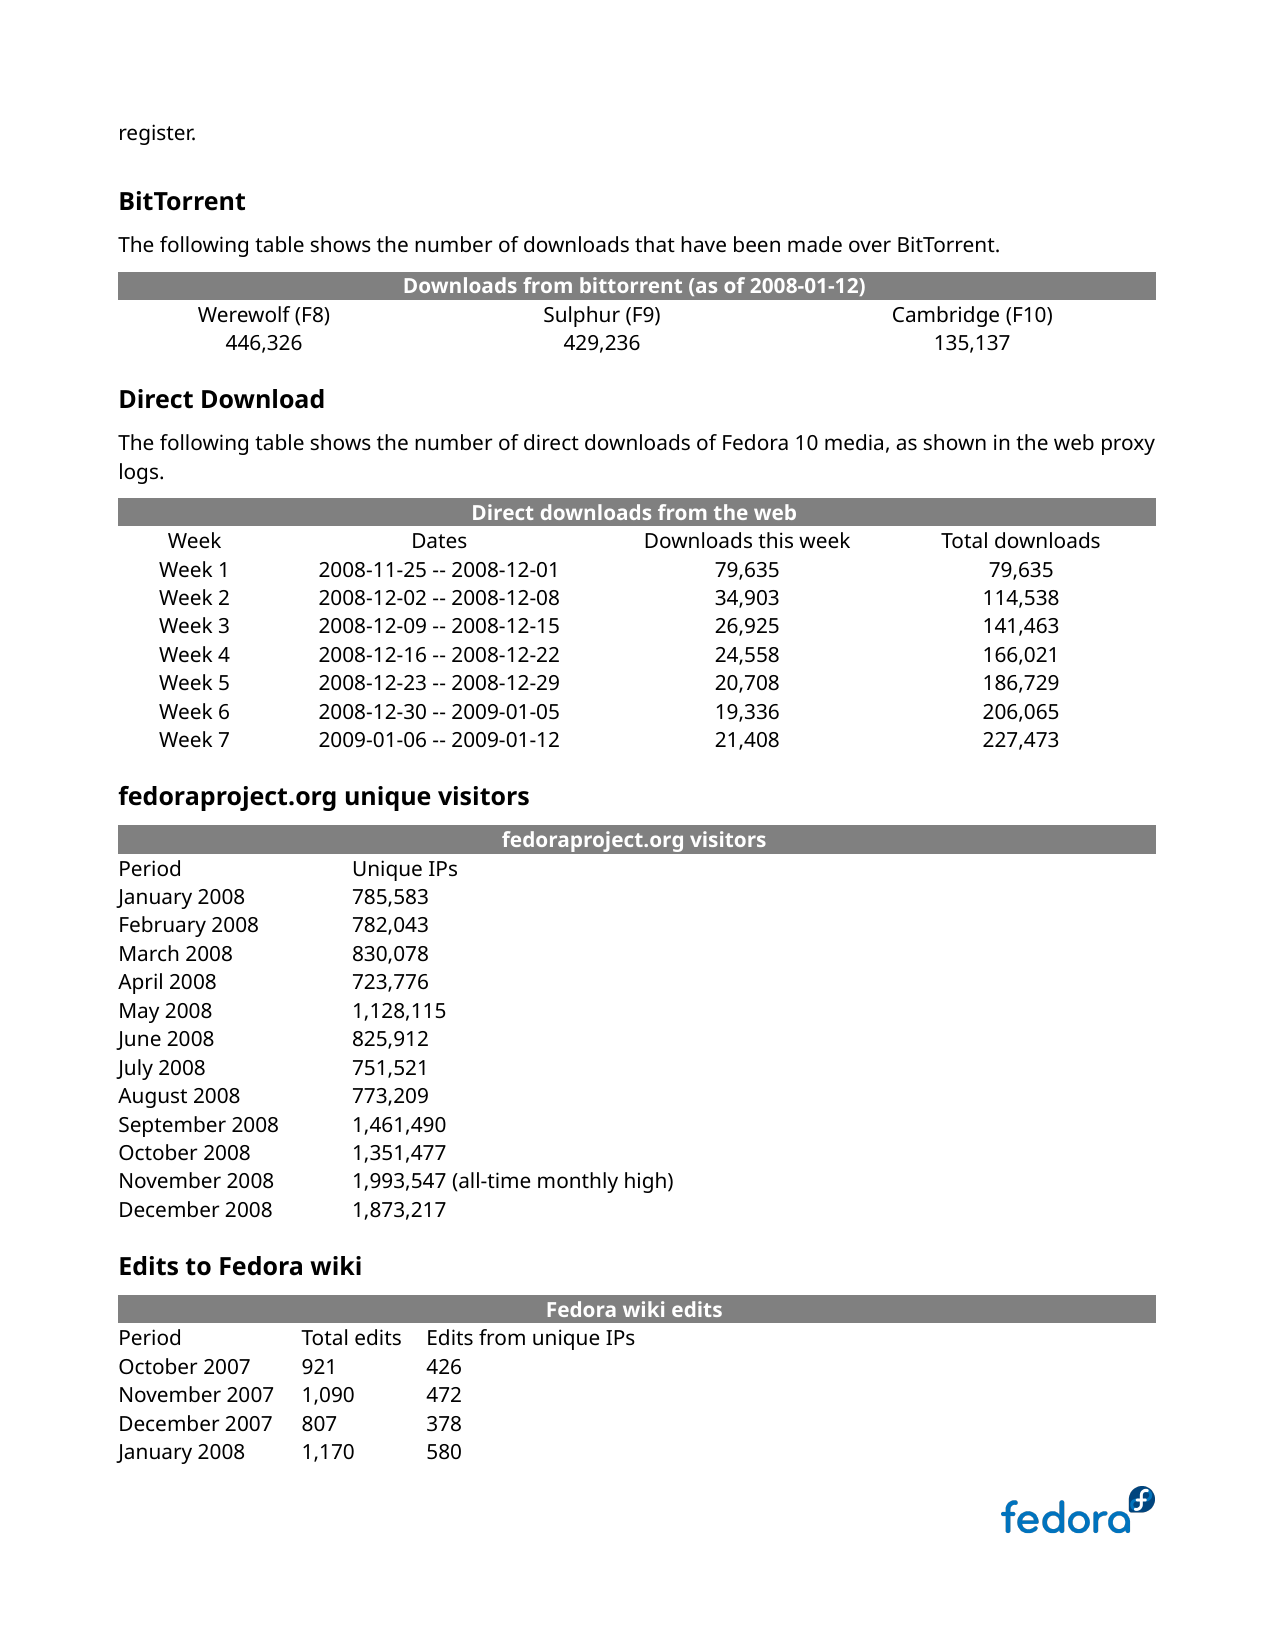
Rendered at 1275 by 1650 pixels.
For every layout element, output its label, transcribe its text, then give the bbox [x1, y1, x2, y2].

table_cell 446,326 [118, 329, 415, 357]
subtitle Direct Download [117, 382, 1157, 416]
table_cell 921 [301, 1352, 426, 1380]
table_cell 1,128,115 [352, 996, 1156, 1024]
table_cell 1,873,217 [352, 1195, 1156, 1223]
table_cell Werewolf (F8) [118, 300, 415, 328]
table_cell 825,912 [352, 1024, 1156, 1053]
table_cell Total downloads [892, 526, 1156, 555]
table_cell 2008-11-25 -- 2008-12-01 [276, 555, 608, 583]
table_cell October 2008 [118, 1138, 352, 1167]
table_cell 114,538 [892, 583, 1156, 612]
subtitle fedoraproject.org unique visitors [118, 779, 1157, 813]
table_cell 227,473 [892, 725, 1156, 754]
table_cell 830,078 [352, 939, 1156, 967]
table_cell 723,776 [352, 968, 1156, 996]
table_cell December 2008 [118, 1195, 352, 1223]
subtitle BitTorrent [118, 184, 1157, 218]
table_cell 472 [426, 1380, 1156, 1409]
table_cell Week [118, 526, 276, 555]
text The following table shows the number of direct downloads of Fedora 10 media, as shown in the web proxy logs. [118, 428, 1157, 485]
table_cell 429,236 [415, 329, 794, 357]
subtitle Edits to Fedora wiki [118, 1248, 1157, 1282]
table_cell 2009-01-06 -- 2009-01-12 [276, 725, 608, 754]
table_cell 19,336 [608, 697, 892, 725]
table_cell November 2007 [118, 1380, 301, 1409]
table_cell 24,558 [608, 640, 892, 668]
table_cell Period [118, 1324, 301, 1352]
table_cell 782,043 [352, 911, 1156, 939]
table_cell 751,521 [352, 1053, 1156, 1081]
table_cell Week 6 [118, 697, 276, 725]
table_cell Week 7 [118, 725, 276, 754]
table_cell 1,170 [301, 1437, 426, 1466]
table_cell 166,021 [892, 640, 1156, 668]
table_cell Unique IPs [352, 854, 1156, 882]
table_cell 580 [426, 1437, 1156, 1466]
table_cell September 2008 [118, 1110, 352, 1138]
picture [999, 1485, 1156, 1535]
table_cell 426 [426, 1352, 1156, 1380]
table_cell January 2008 [118, 1437, 301, 1466]
table_cell Week 5 [118, 669, 276, 697]
table_cell 21,408 [608, 725, 892, 754]
table_cell December 2007 [118, 1409, 301, 1437]
table_cell 2008-12-30 -- 2009-01-05 [276, 697, 608, 725]
table_cell Dates [276, 526, 608, 555]
table_cell August 2008 [118, 1081, 352, 1110]
table_cell 2008-12-16 -- 2008-12-22 [276, 640, 608, 668]
table_cell Week 1 [118, 555, 276, 583]
table_cell 1,351,477 [352, 1138, 1156, 1167]
table_cell 20,708 [608, 669, 892, 697]
table_cell Week 2 [118, 583, 276, 612]
table_cell March 2008 [118, 939, 352, 967]
table_cell Downloads this week [608, 526, 892, 555]
table_cell 773,209 [352, 1081, 1156, 1110]
table_cell January 2008 [118, 882, 352, 911]
text register. [118, 118, 1157, 147]
table_cell Total edits [301, 1324, 426, 1352]
table_cell 378 [426, 1409, 1156, 1437]
table_cell Sulphur (F9) [415, 300, 794, 328]
table_cell Edits from unique IPs [426, 1324, 1156, 1352]
table_cell 2008-12-09 -- 2008-12-15 [276, 612, 608, 640]
table_cell 79,635 [892, 555, 1156, 583]
table_cell Cambridge (F10) [794, 300, 1156, 328]
table_cell 141,463 [892, 612, 1156, 640]
table_cell February 2008 [118, 911, 352, 939]
table_cell 1,993,547 (all-time monthly high) [352, 1167, 1156, 1195]
table_cell 1,090 [301, 1380, 426, 1409]
table_cell October 2007 [118, 1352, 301, 1380]
table_cell 2008-12-02 -- 2008-12-08 [276, 583, 608, 612]
table_cell 807 [301, 1409, 426, 1437]
table_cell 1,461,490 [352, 1110, 1156, 1138]
table_cell Period [118, 854, 352, 882]
table_cell 79,635 [608, 555, 892, 583]
table_cell 34,903 [608, 583, 892, 612]
table_cell 206,065 [892, 697, 1156, 725]
table_cell April 2008 [118, 968, 352, 996]
table_cell July 2008 [118, 1053, 352, 1081]
table_cell Week 3 [118, 612, 276, 640]
table_cell 186,729 [892, 669, 1156, 697]
table_cell Week 4 [118, 640, 276, 668]
table_cell November 2008 [118, 1167, 352, 1195]
table_cell May 2008 [118, 996, 352, 1024]
table_cell 785,583 [352, 882, 1156, 911]
text The following table shows the number of downloads that have been made over BitTorrent. [118, 231, 1157, 259]
table_cell June 2008 [118, 1024, 352, 1053]
table_cell 2008-12-23 -- 2008-12-29 [276, 669, 608, 697]
table_cell 26,925 [608, 612, 892, 640]
table_cell 135,137 [794, 329, 1156, 357]
